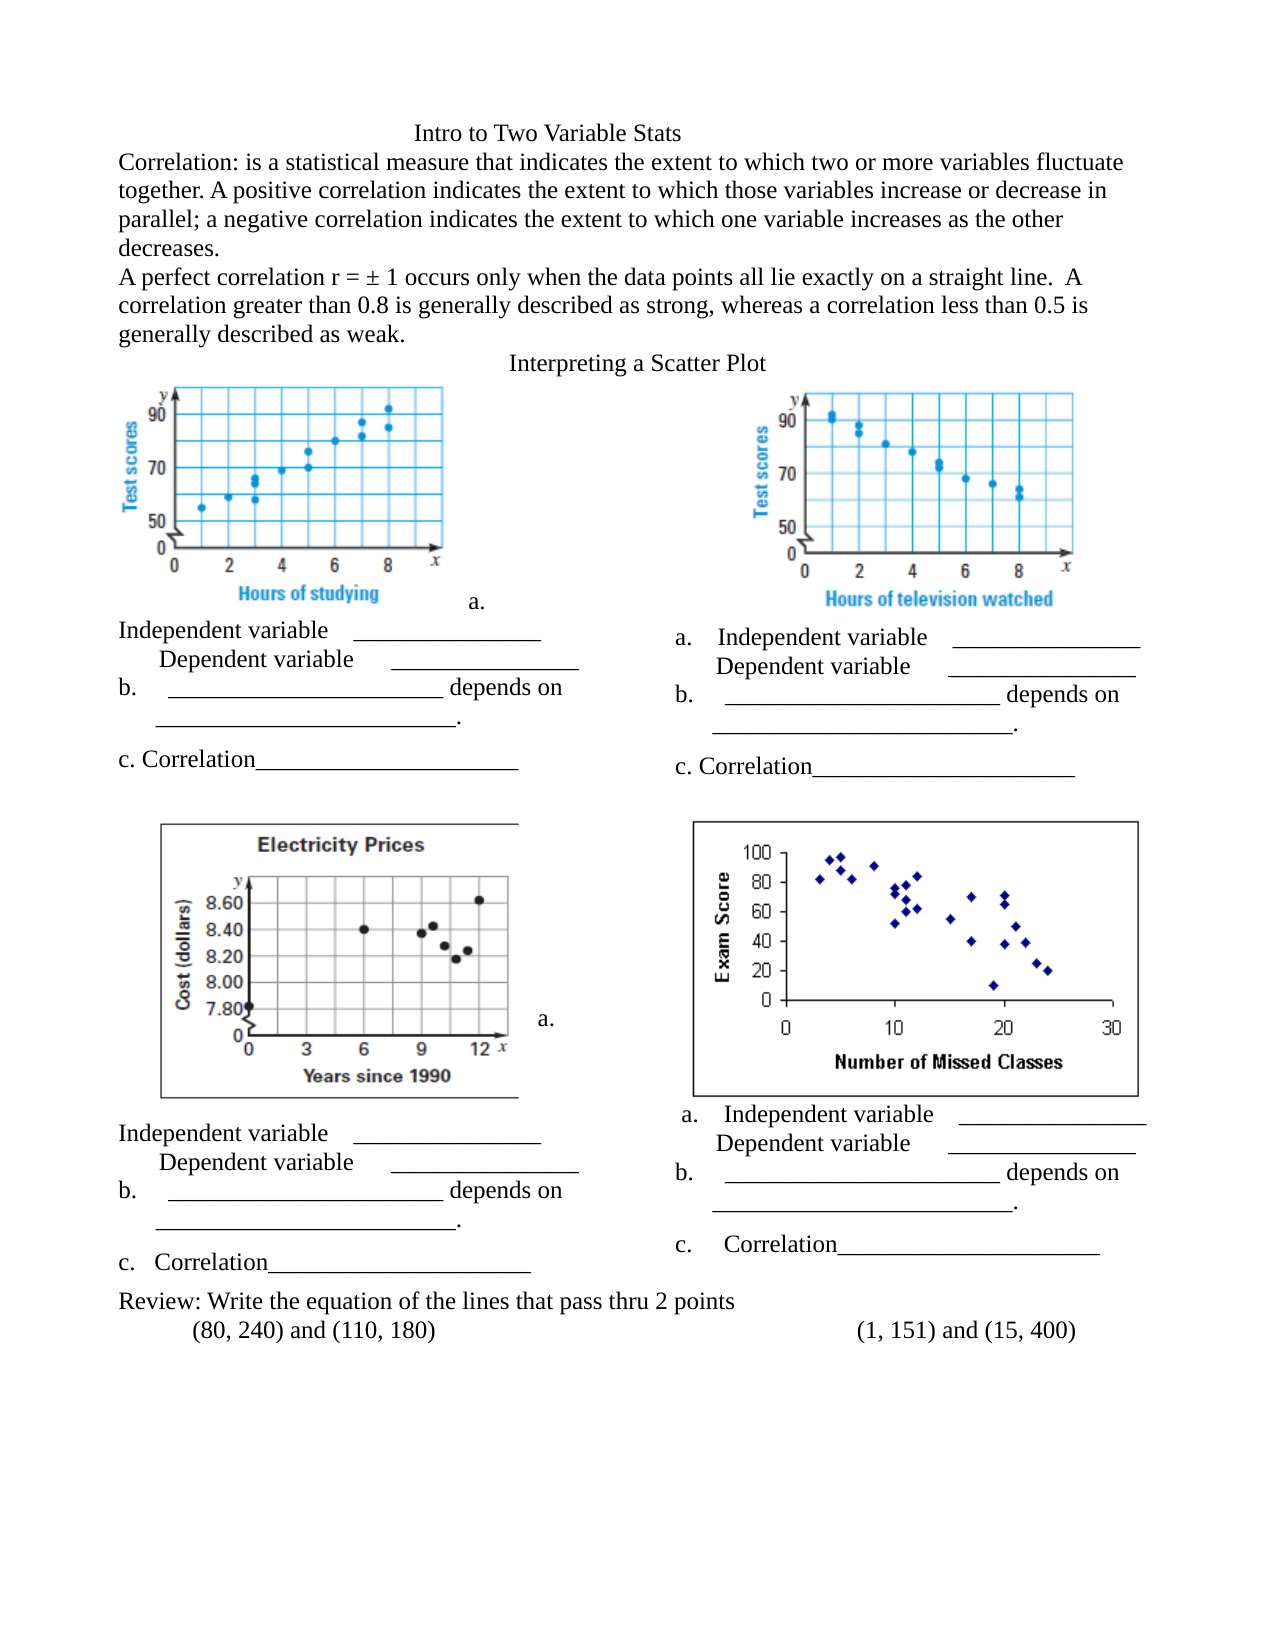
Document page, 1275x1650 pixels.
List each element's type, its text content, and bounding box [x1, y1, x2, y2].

text ________________________. [118, 701, 600, 730]
text b. ______________________ depends on [675, 1157, 1157, 1186]
text ________________________. [118, 1204, 600, 1233]
text Review: Write the equation of the lines that pass thru 2 points [118, 1286, 1157, 1315]
picture [741, 376, 1090, 622]
text b. ______________________ depends on [675, 679, 1157, 708]
text Interpreting a Scatter Plot [118, 348, 1157, 377]
text c. Correlation_____________________ [675, 1229, 1157, 1258]
picture [118, 376, 468, 610]
text A perfect correlation r = ± 1 occurs only when the data points all lie exactly on a straight line. A correlation greater than 0.8 is generally described as strong, whereas a correlation less than 0.5 is generally described as weak. [118, 262, 1157, 348]
text a. Independent variable _______________ [118, 377, 600, 644]
text Intro to Two Variable Stats [118, 118, 1157, 147]
text (80, 240) and (110, 180) (1, 151) and (15, 400) [118, 1315, 1157, 1344]
text b. ______________________ depends on [118, 1176, 600, 1204]
text ________________________. [675, 708, 1157, 737]
text c. Correlation_____________________ [675, 751, 1157, 780]
text a. Independent variable _______________ [675, 809, 1157, 1128]
text Dependent variable _______________ [146, 1147, 600, 1176]
text c. Correlation_____________________ [118, 744, 600, 773]
text Dependent variable _______________ [146, 644, 600, 672]
text Dependent variable _______________ [703, 651, 1157, 679]
text c. Correlation_____________________ [118, 1247, 600, 1276]
text Dependent variable _______________ [703, 1128, 1157, 1157]
picture [165, 809, 538, 1112]
text ________________________. [675, 1186, 1157, 1214]
text b. ______________________ depends on [118, 672, 600, 701]
text a. Independent variable _______________ [118, 1003, 600, 1147]
text a. Independent variable _______________ [675, 377, 1157, 651]
text Correlation: is a statistical measure that indicates the extent to which two or more variables fluctuate together. A positive correlation indicates the extent to which those variables increase or decrease in parallel; a negative correlation indicates the extent to which one variable increases as the other decreases. [118, 147, 1157, 262]
